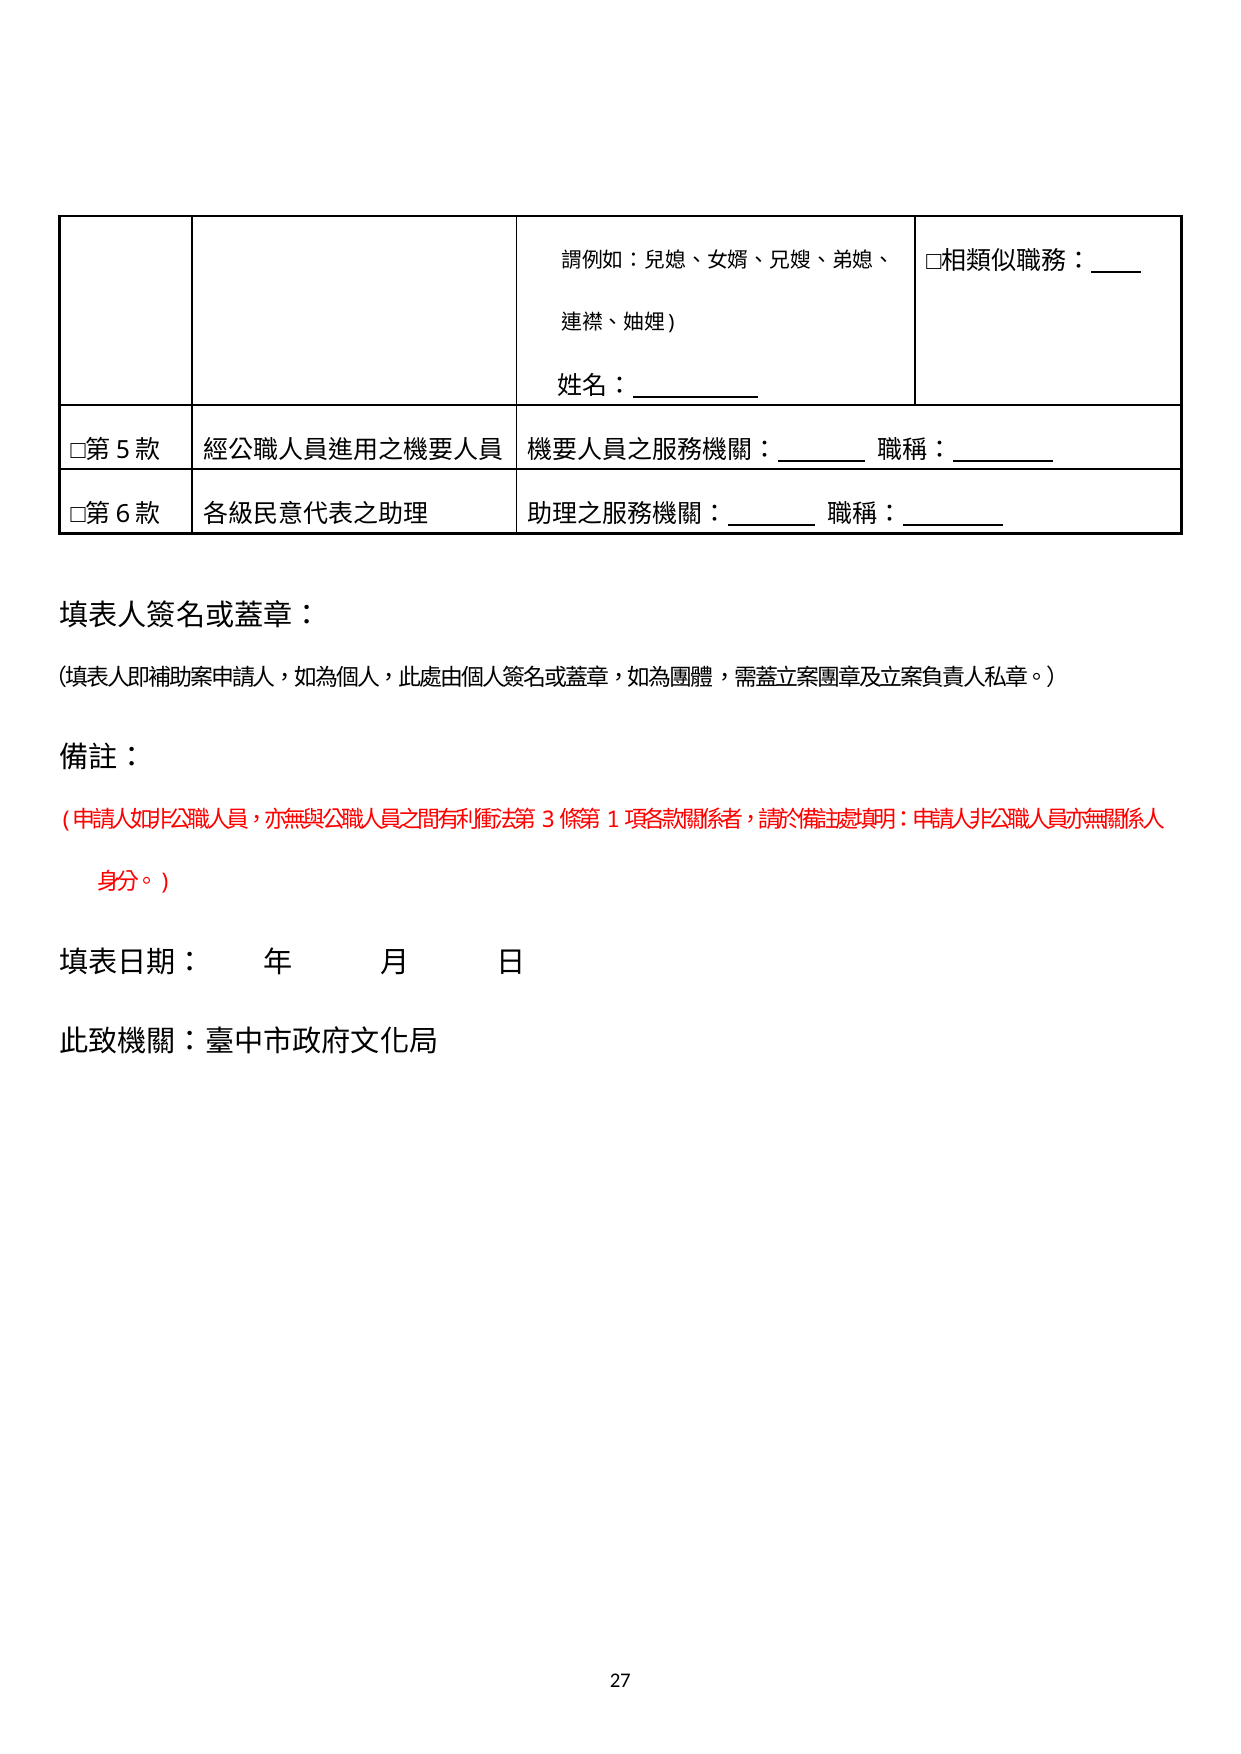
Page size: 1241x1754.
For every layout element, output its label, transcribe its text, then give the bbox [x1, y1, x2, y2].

table_cell 經公職人員進用之機要人員 [193, 406, 516, 468]
text (申請人如非公職人員，亦無與公職人員之間有利衝法第3條第1項各款關係者，請於備註處填明：申請人非公職人員亦無關係人身分。) [59, 776, 1181, 901]
text 此致機關：臺中市政府文化局 [59, 997, 1122, 1059]
table_cell 各級民意代表之助理 [193, 470, 516, 532]
table_cell □第5款 [61, 406, 191, 468]
text 填表日期： 年 月 日 [59, 918, 1122, 980]
table_cell [193, 217, 516, 404]
table_cell 助理之服務機關： 職稱： [517, 470, 1180, 532]
table_cell [61, 217, 191, 404]
text （填表人即補助案申請人，如為個人，此處由個人簽名或蓋章，如為團體，需蓋立案團章及立案負責人私章。） [44, 634, 1122, 696]
table_cell 謂例如：兒媳、女婿、兄嫂、弟媳、連襟、妯娌) 姓名： [517, 217, 914, 404]
table_cell □第6款 [61, 470, 191, 532]
table_cell □相類似職務： [916, 217, 1180, 404]
text 備註： [59, 713, 1122, 776]
text 填表人簽名或蓋章： [59, 571, 1122, 634]
table_cell 機要人員之服務機關： 職稱： [517, 406, 1180, 468]
